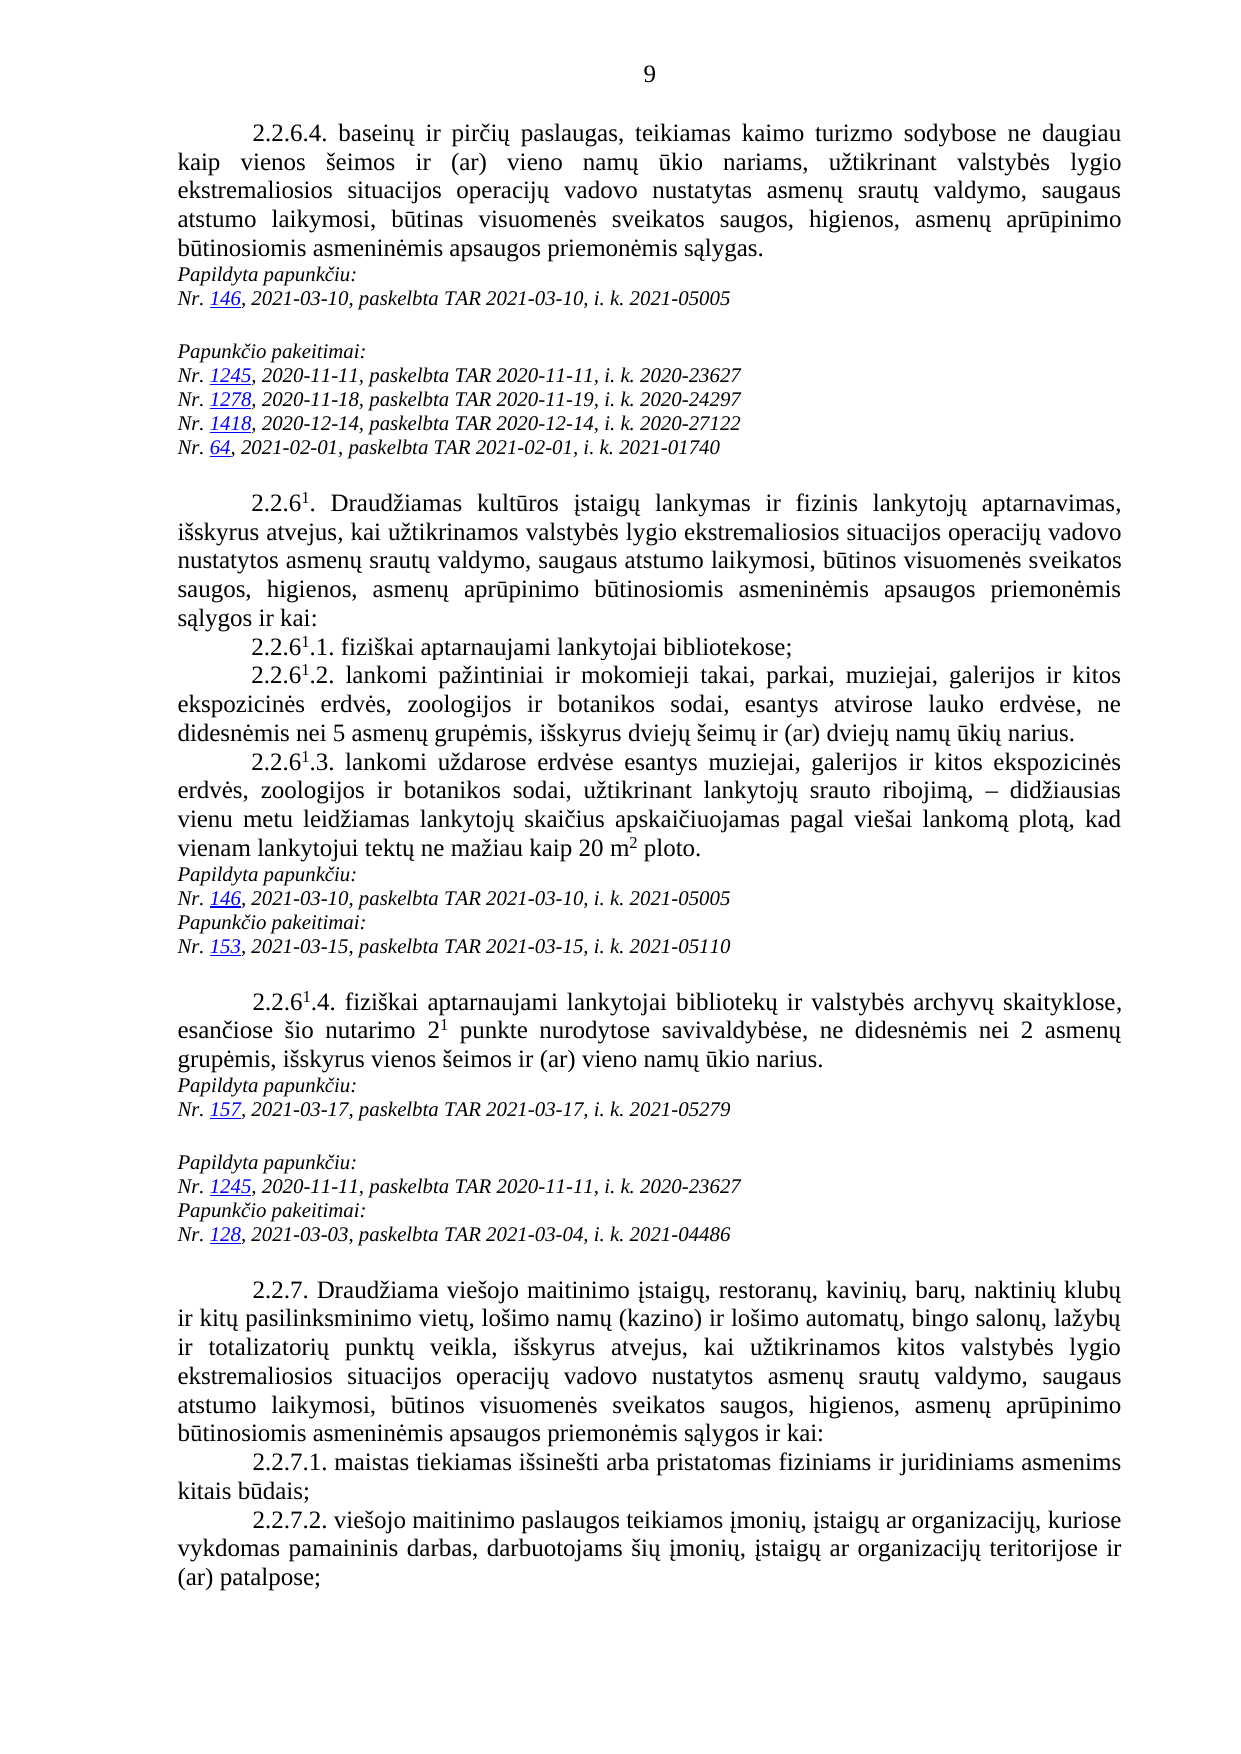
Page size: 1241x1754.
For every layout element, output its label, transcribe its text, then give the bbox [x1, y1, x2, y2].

text 2.2.7.1. maistas tiekiamas išsinešti arba pristatomas fiziniams ir juridiniams asmenims kitais būdais; [177, 1447, 1122, 1505]
text Nr. 1278, 2020-11-18, paskelbta TAR 2020-11-19, i. k. 2020-24297 [177, 387, 1122, 411]
text Nr. 64, 2021-02-01, paskelbta TAR 2021-02-01, i. k. 2021-01740 [177, 435, 1122, 459]
text 2.2.61.1. fiziškai aptarnaujami lankytojai bibliotekose; [177, 632, 1122, 660]
text Nr. 1418, 2020-12-14, paskelbta TAR 2020-12-14, i. k. 2020-27122 [177, 411, 1122, 435]
text 2.2.61.3. lankomi uždarose erdvėse esantys muziejai, galerijos ir kitos ekspozicinės erdvės, zoologijos ir botanikos sodai, užtikrinant lankytojų srauto ribojimą, – didžiausias vienu metu leidžiamas lankytojų skaičius apskaičiuojamas pagal viešai lankomą plotą, kad vienam lankytojui tektų ne mažiau kaip 20 m2 ploto. [177, 747, 1122, 862]
text Nr. 1245, 2020-11-11, paskelbta TAR 2020-11-11, i. k. 2020-23627 [177, 363, 1122, 387]
text Nr. 153, 2021-03-15, paskelbta TAR 2021-03-15, i. k. 2021-05110 [177, 934, 1122, 958]
text Papildyta papunkčiu: [177, 1073, 1122, 1097]
text Nr. 1245, 2020-11-11, paskelbta TAR 2020-11-11, i. k. 2020-23627 [177, 1174, 1122, 1198]
text Nr. 157, 2021-03-17, paskelbta TAR 2021-03-17, i. k. 2021-05279 [177, 1097, 1122, 1121]
text Nr. 146, 2021-03-10, paskelbta TAR 2021-03-10, i. k. 2021-05005 [177, 886, 1122, 910]
text Papunkčio pakeitimai: [177, 339, 1122, 363]
text 2.2.7. Draudžiama viešojo maitinimo įstaigų, restoranų, kavinių, barų, naktinių klubų ir kitų pasilinksminimo vietų, lošimo namų (kazino) ir lošimo automatų, bingo salonų, lažybų ir totalizatorių punktų veikla, išskyrus atvejus, kai užtikrinamos kitos valstybės lygio ekstremaliosios situacijos operacijų vadovo nustatytos asmenų srautų valdymo, saugaus atstumo laikymosi, būtinos visuomenės sveikatos saugos, higienos, asmenų aprūpinimo būtinosiomis asmeninėmis apsaugos priemonėmis sąlygos ir kai: [177, 1275, 1122, 1447]
text 2.2.61.4. fiziškai aptarnaujami lankytojai bibliotekų ir valstybės archyvų skaityklose, esančiose šio nutarimo 21 punkte nurodytose savivaldybėse, ne didesnėmis nei 2 asmenų grupėmis, išskyrus vienos šeimos ir (ar) vieno namų ūkio narius. [177, 987, 1122, 1073]
text Papildyta papunkčiu: [177, 1150, 1122, 1174]
text 2.2.61. Draudžiamas kultūros įstaigų lankymas ir fizinis lankytojų aptarnavimas, išskyrus atvejus, kai užtikrinamos valstybės lygio ekstremaliosios situacijos operacijų vadovo nustatytos asmenų srautų valdymo, saugaus atstumo laikymosi, būtinos visuomenės sveikatos saugos, higienos, asmenų aprūpinimo būtinosiomis asmeninėmis apsaugos priemonėmis sąlygos ir kai: [177, 488, 1122, 632]
text Papunkčio pakeitimai: [177, 1198, 1122, 1222]
text Papildyta papunkčiu: [177, 262, 1122, 286]
text Nr. 146, 2021-03-10, paskelbta TAR 2021-03-10, i. k. 2021-05005 [177, 286, 1122, 310]
text 2.2.6.4. baseinų ir pirčių paslaugas, teikiamas kaimo turizmo sodybose ne daugiau kaip vienos šeimos ir (ar) vieno namų ūkio nariams, užtikrinant valstybės lygio ekstremaliosios situacijos operacijų vadovo nustatytas asmenų srautų valdymo, saugaus atstumo laikymosi, būtinas visuomenės sveikatos saugos, higienos, asmenų aprūpinimo būtinosiomis asmeninėmis apsaugos priemonėmis sąlygas. [177, 118, 1122, 262]
text Papunkčio pakeitimai: [177, 910, 1122, 934]
text Nr. 128, 2021-03-03, paskelbta TAR 2021-03-04, i. k. 2021-04486 [177, 1222, 1122, 1246]
text Papildyta papunkčiu: [177, 862, 1122, 886]
text 2.2.7.2. viešojo maitinimo paslaugos teikiamos įmonių, įstaigų ar organizacijų, kuriose vykdomas pamaininis darbas, darbuotojams šių įmonių, įstaigų ar organizacijų teritorijose ir (ar) patalpose; [177, 1505, 1122, 1591]
text 2.2.61.2. lankomi pažintiniai ir mokomieji takai, parkai, muziejai, galerijos ir kitos ekspozicinės erdvės, zoologijos ir botanikos sodai, esantys atvirose lauko erdvėse, ne didesnėmis nei 5 asmenų grupėmis, išskyrus dviejų šeimų ir (ar) dviejų namų ūkių narius. [177, 660, 1122, 747]
